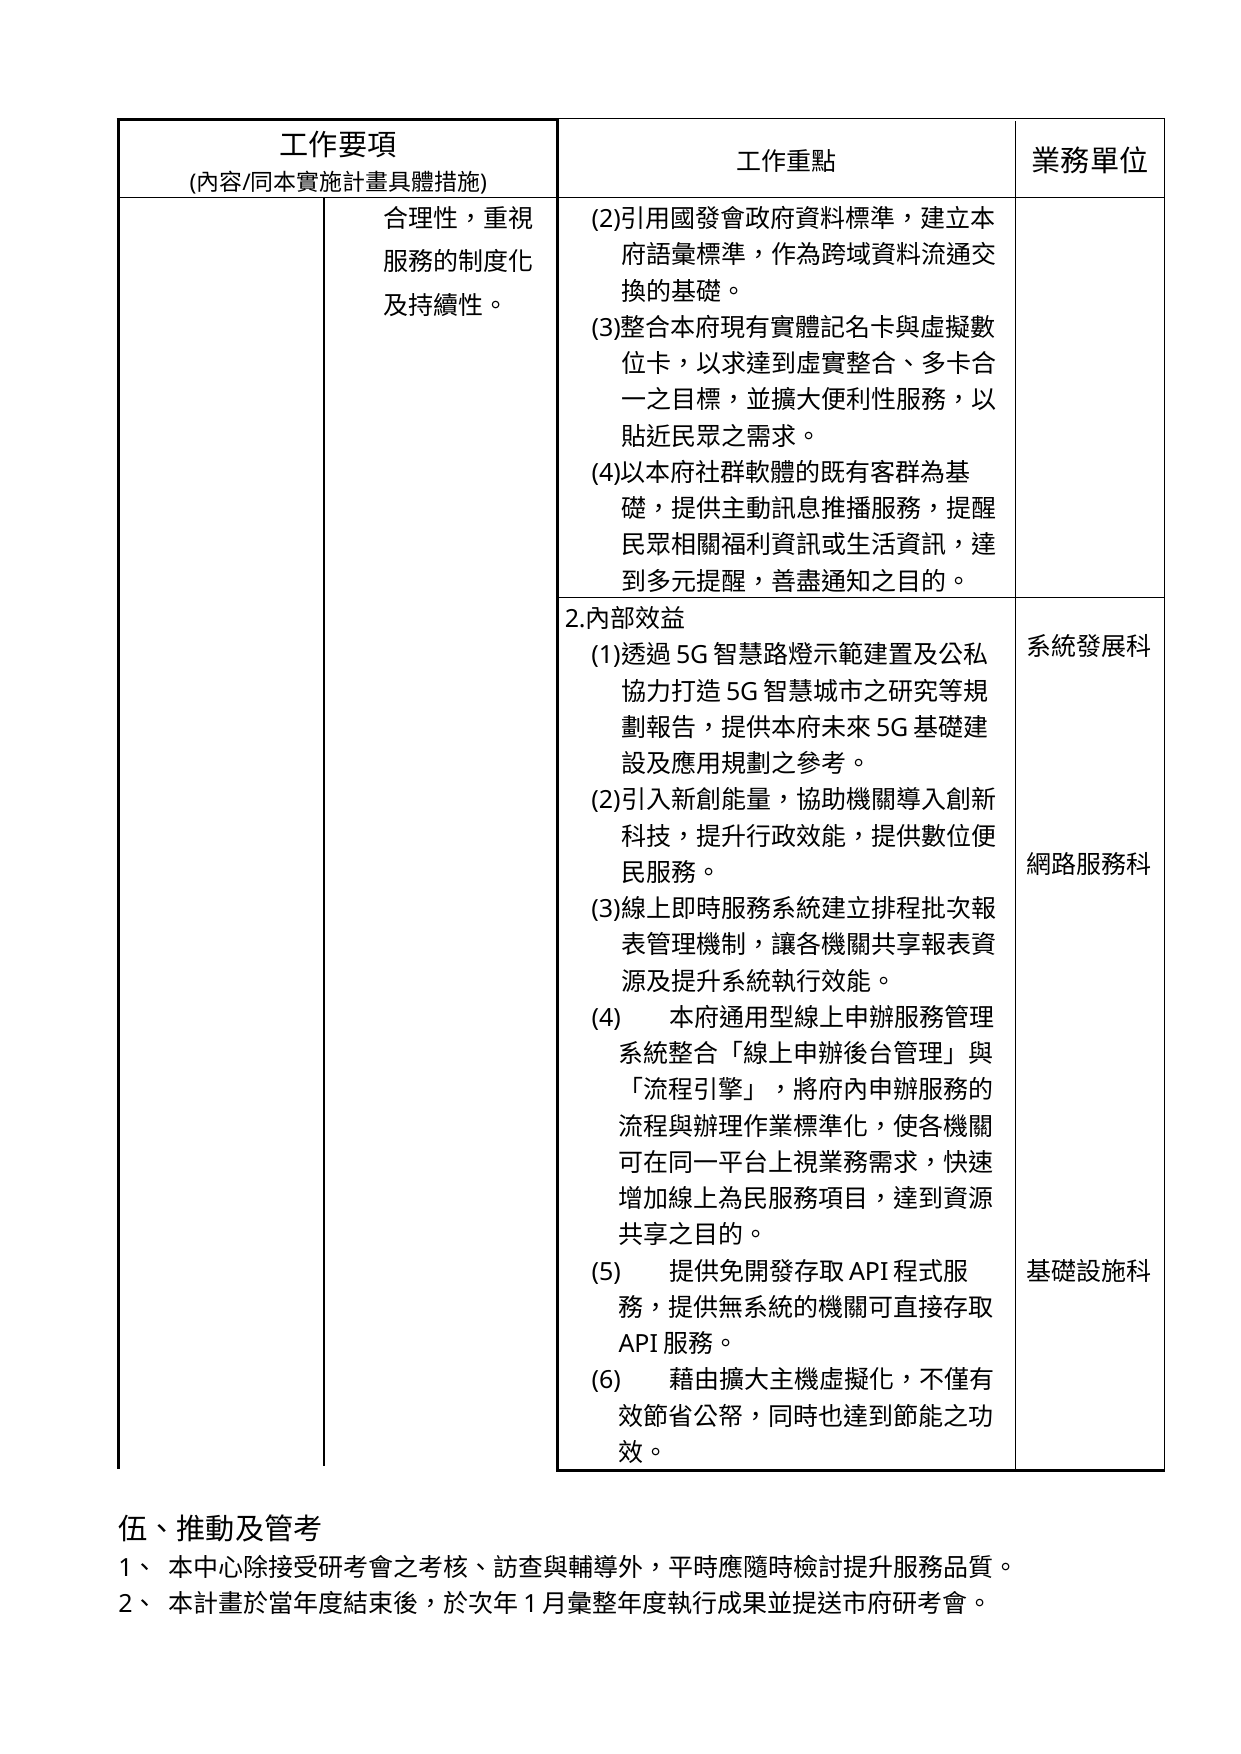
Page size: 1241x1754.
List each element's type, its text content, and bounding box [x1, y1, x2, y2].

list 本計畫於當年度結束後，於次年1月彙整年度執行成果並提送市府研考會。 [118, 1584, 1127, 1620]
table_cell (2)引用國發會政府資料標準，建立本府語彙標準，作為跨域資料流通交換的基礎。 (3)整合本府現有實體記名卡與虛擬數位卡，以求達到虛實整合、多卡合一之目標，並擴大便利性服務，以貼近民眾之需求。 (4)以本府社群軟體的既有客群為基礎，提供主動訊息推播服務，提醒民眾相關福利資訊或生活資訊，達到多元提醒，善盡通知之目的。 [559, 198, 1015, 597]
table_header 業務單位 [1015, 119, 1164, 197]
table_cell [120, 198, 324, 1469]
table_header 工作要項 (內容/同本實施計畫具體措施) [120, 121, 556, 197]
table_header 工作重點 [559, 119, 1015, 197]
table_cell 合理性，重視服務的制度化及持續性。 [324, 198, 556, 1469]
table_cell 2.內部效益 透過5G智慧路燈示範建置及公私協力打造5G智慧城市之研究等規劃報告，提供本府未來5G基礎建設及應用規劃之參考。 引入新創能量，協助機關導入創新科技，提升行政效能，提供數位便民服務。 線上即時服務系統建立排程批次報表管理機制，讓各機關共享報表資源及提升系統執行效能。 本府通用型線上申辦服務管理系統整合「線上申辦後台管理」與「流程引擎」，將府內申辦服務的流程與辦理作業標準化，使各機關可在同一平台上視業務需求，快速增加線上為民服務項目，達到資源共享之目的。 提供免開發存取API程式服務，提供無系統的機關可直接存取API服務。 藉由擴大主機虛擬化，不僅有效節省公帑，同時也達到節能之功效。 [559, 598, 1015, 1469]
text 伍、推動及管考 [118, 1505, 1122, 1548]
list 本中心除接受研考會之考核、訪查與輔導外，平時應隨時檢討提升服務品質。 [118, 1548, 1127, 1584]
table_cell 系統發展科 網路服務科 基礎設施科 [1016, 598, 1164, 1469]
table_cell [1016, 198, 1164, 597]
